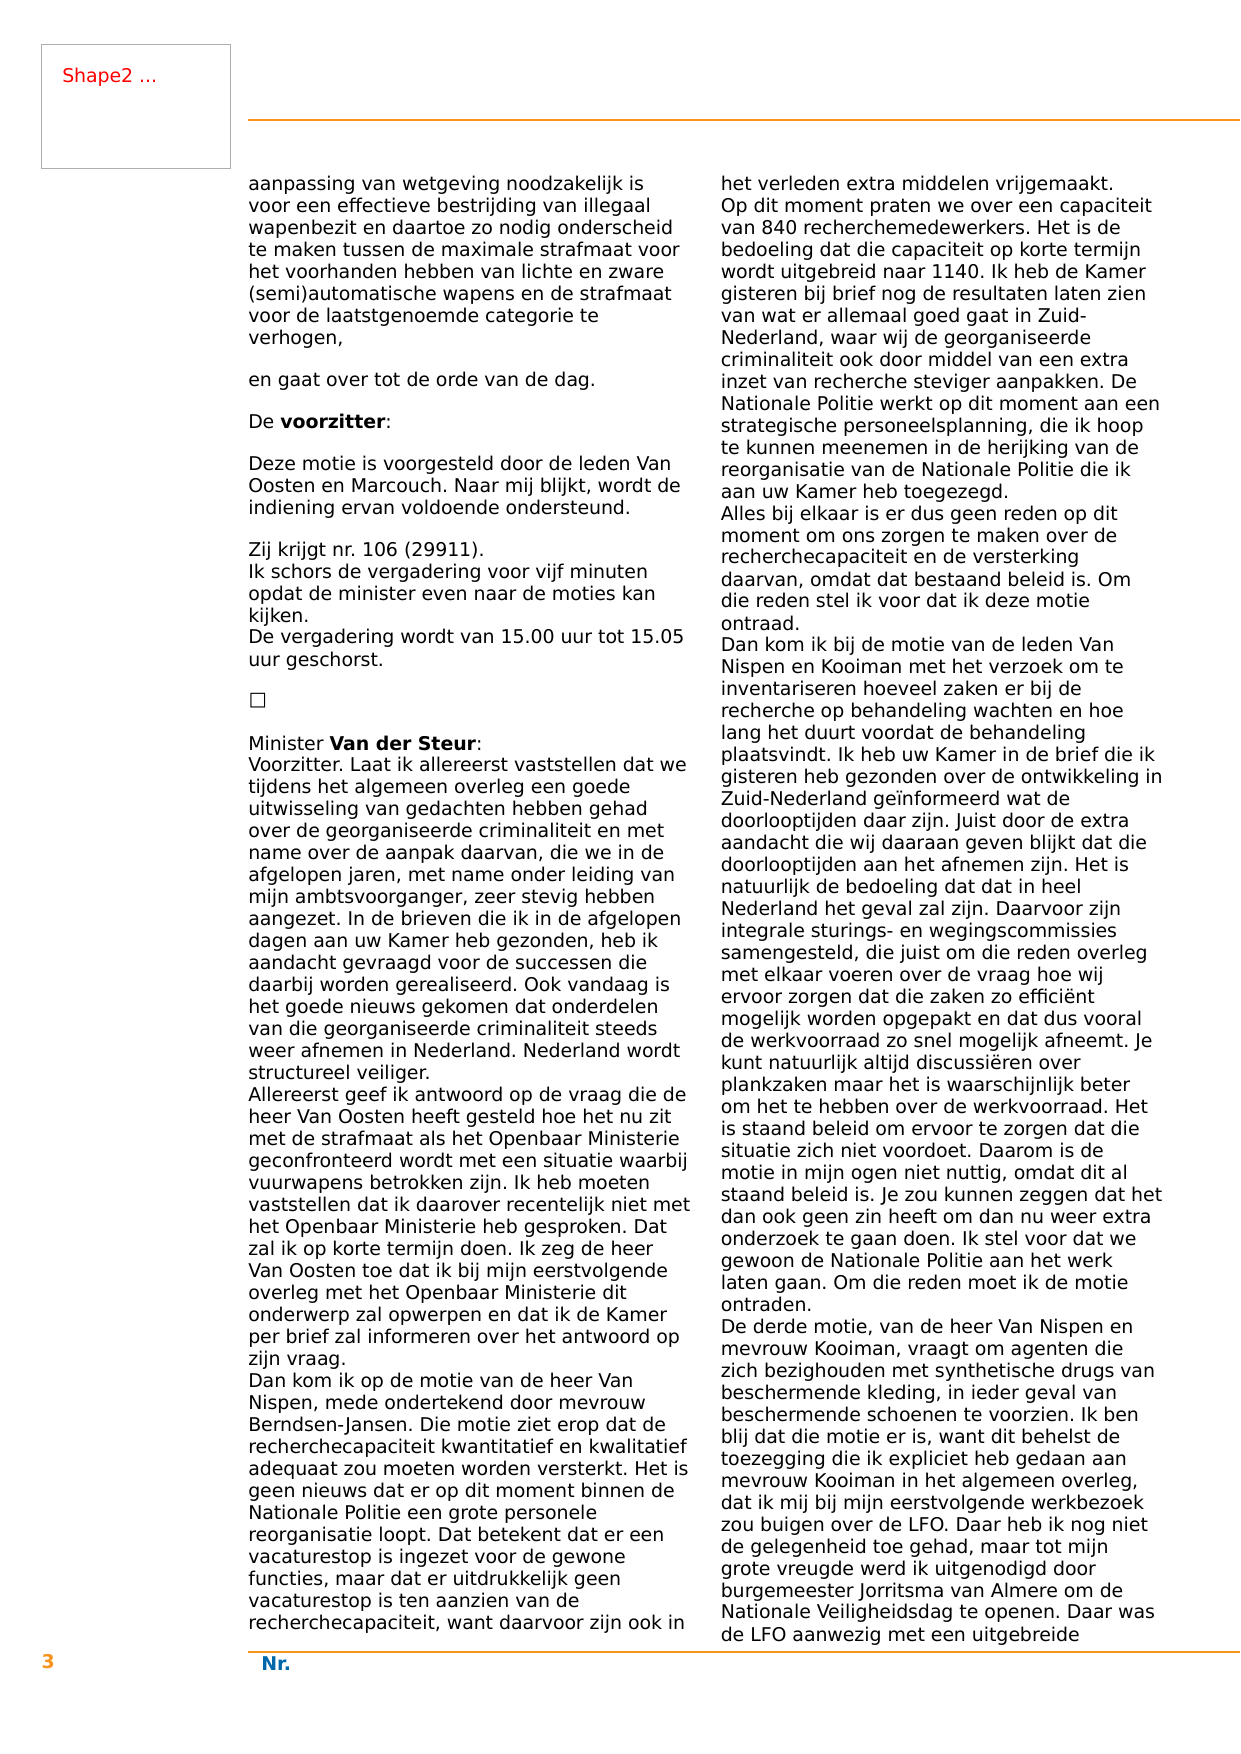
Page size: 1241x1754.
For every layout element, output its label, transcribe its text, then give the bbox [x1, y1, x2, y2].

text Dan kom ik bij de motie van de leden Van Nispen en Kooiman met het verzoek om te inventariseren hoeveel zaken er bij de recherche op behandeling wachten en hoe lang het duurt voordat de behandeling plaatsvindt. Ik heb uw Kamer in de brief die ik gisteren heb gezonden over de ontwikkeling in Zuid-Nederland geïnformeerd wat de doorlooptijden daar zijn. Juist door de extra aandacht die wij daaraan geven blijkt dat die doorlooptijden aan het afnemen zijn. Het is natuurlijk de bedoeling dat dat in heel Nederland het geval zal zijn. Daarvoor zijn integrale sturings- en wegingscommissies samengesteld, die juist om die reden overleg met elkaar voeren over de vraag hoe wij ervoor zorgen dat die zaken zo efficiënt mogelijk worden opgepakt en dat dus vooral de werkvoorraad zo snel mogelijk afneemt. Je kunt natuurlijk altijd discussiëren over plankzaken maar het is waarschijnlijk beter om het te hebben over de werkvoorraad. Het is staand beleid om ervoor te zorgen dat die situatie zich niet voordoet. Daarom is de motie in mijn ogen niet nuttig, omdat dit al staand beleid is. Je zou kunnen zeggen dat het dan ook geen zin heeft om dan nu weer extra onderzoek te gaan doen. Ik stel voor dat we gewoon de Nationale Politie aan het werk laten gaan. Om die reden moet ik de motie ontraden. [721, 634, 1163, 1316]
text Ik schors de vergadering voor vijf minuten opdat de minister even naar de moties kan kijken. [248, 561, 691, 626]
text De derde motie, van de heer Van Nispen en mevrouw Kooiman, vraagt om agenten die zich bezighouden met synthetische drugs van beschermende kleding, in ieder geval van beschermende schoenen te voorzien. Ik ben blij dat die motie er is, want dit behelst de toezegging die ik expliciet heb gedaan aan mevrouw Kooiman in het algemeen overleg, dat ik mij bij mijn eerstvolgende werkbezoek zou buigen over de LFO. Daar heb ik nog niet de gelegenheid toe gehad, maar tot mijn grote vreugde werd ik uitgenodigd door burgemeester Jorritsma van Almere om de Nationale Veiligheidsdag te openen. Daar was de LFO aanwezig met een uitgebreide [721, 1316, 1163, 1645]
text en gaat over tot de orde van de dag. [248, 369, 691, 391]
text Op dit moment praten we over een capaciteit van 840 recherchemedewerkers. Het is de bedoeling dat die capaciteit op korte termijn wordt uitgebreid naar 1140. Ik heb de Kamer gisteren bij brief nog de resultaten laten zien van wat er allemaal goed gaat in Zuid-Nederland, waar wij de georganiseerde criminaliteit ook door middel van een extra inzet van recherche steviger aanpakken. De Nationale Politie werkt op dit moment aan een strategische personeelsplanning, die ik hoop te kunnen meenemen in de herijking van de reorganisatie van de Nationale Politie die ik aan uw Kamer heb toegezegd. [721, 195, 1163, 502]
text Alles bij elkaar is er dus geen reden op dit moment om ons zorgen te maken over de recherchecapaciteit en de versterking daarvan, omdat dat bestaand beleid is. Om die reden stel ik voor dat ik deze motie ontraad. [721, 502, 1163, 634]
text Deze motie is voorgesteld door de leden Van Oosten en Marcouch. Naar mij blijkt, wordt de indiening ervan voldoende ondersteund. [248, 453, 691, 518]
text Zij krijgt nr. 106 (29911). [248, 538, 691, 561]
text De vergadering wordt van 15.00 uur tot 15.05 uur geschorst. [248, 626, 691, 670]
text Dan kom ik op de motie van de heer Van Nispen, mede ondertekend door mevrouw Berndsen-Jansen. Die motie ziet erop dat de recherchecapaciteit kwantitatief en kwalitatief adequaat zou moeten worden versterkt. Het is geen nieuws dat er op dit moment binnen de Nationale Politie een grote personele reorganisatie loopt. Dat betekent dat er een vacaturestop is ingezet voor de gewone functies, maar dat er uitdrukkelijk geen vacaturestop is ten aanzien van de recherchecapaciteit, want daarvoor zijn ook in [248, 1370, 691, 1633]
text Allereerst geef ik antwoord op de vraag die de heer Van Oosten heeft gesteld hoe het nu zit met de strafmaat als het Openbaar Ministerie geconfronteerd wordt met een situatie waarbij vuurwapens betrokken zijn. Ik heb moeten vaststellen dat ik daarover recentelijk niet met het Openbaar Ministerie heb gesproken. Dat zal ik op korte termijn doen. Ik zeg de heer Van Oosten toe dat ik bij mijn eerstvolgende overleg met het Openbaar Ministerie dit onderwerp zal opwerpen en dat ik de Kamer per brief zal informeren over het antwoord op zijn vraag. [248, 1084, 691, 1370]
text aanpassing van wetgeving noodzakelijk is voor een effectieve bestrijding van illegaal wapenbezit en daartoe zo nodig onderscheid te maken tussen de maximale strafmaat voor het voorhanden hebben van lichte en zware (semi)automatische wapens en de strafmaat voor de laatstgenoemde categorie te verhogen, [248, 173, 691, 349]
text Voorzitter. Laat ik allereerst vaststellen dat we tijdens het algemeen overleg een goede uitwisseling van gedachten hebben gehad over de georganiseerde criminaliteit en met name over de aanpak daarvan, die we in de afgelopen jaren, met name onder leiding van mijn ambtsvoorganger, zeer stevig hebben aangezet. In de brieven die ik in de afgelopen dagen aan uw Kamer heb gezonden, heb ik aandacht gevraagd voor de successen die daarbij worden gerealiseerd. Ook vandaag is het goede nieuws gekomen dat onderdelen van die georganiseerde criminaliteit steeds weer afnemen in Nederland. Nederland wordt structureel veiliger. [248, 754, 691, 1084]
text De voorzitter: [248, 411, 691, 433]
text het verleden extra middelen vrijgemaakt. [721, 173, 1163, 195]
text Minister Van der Steur: [248, 732, 691, 754]
text ⬜ [248, 690, 691, 712]
